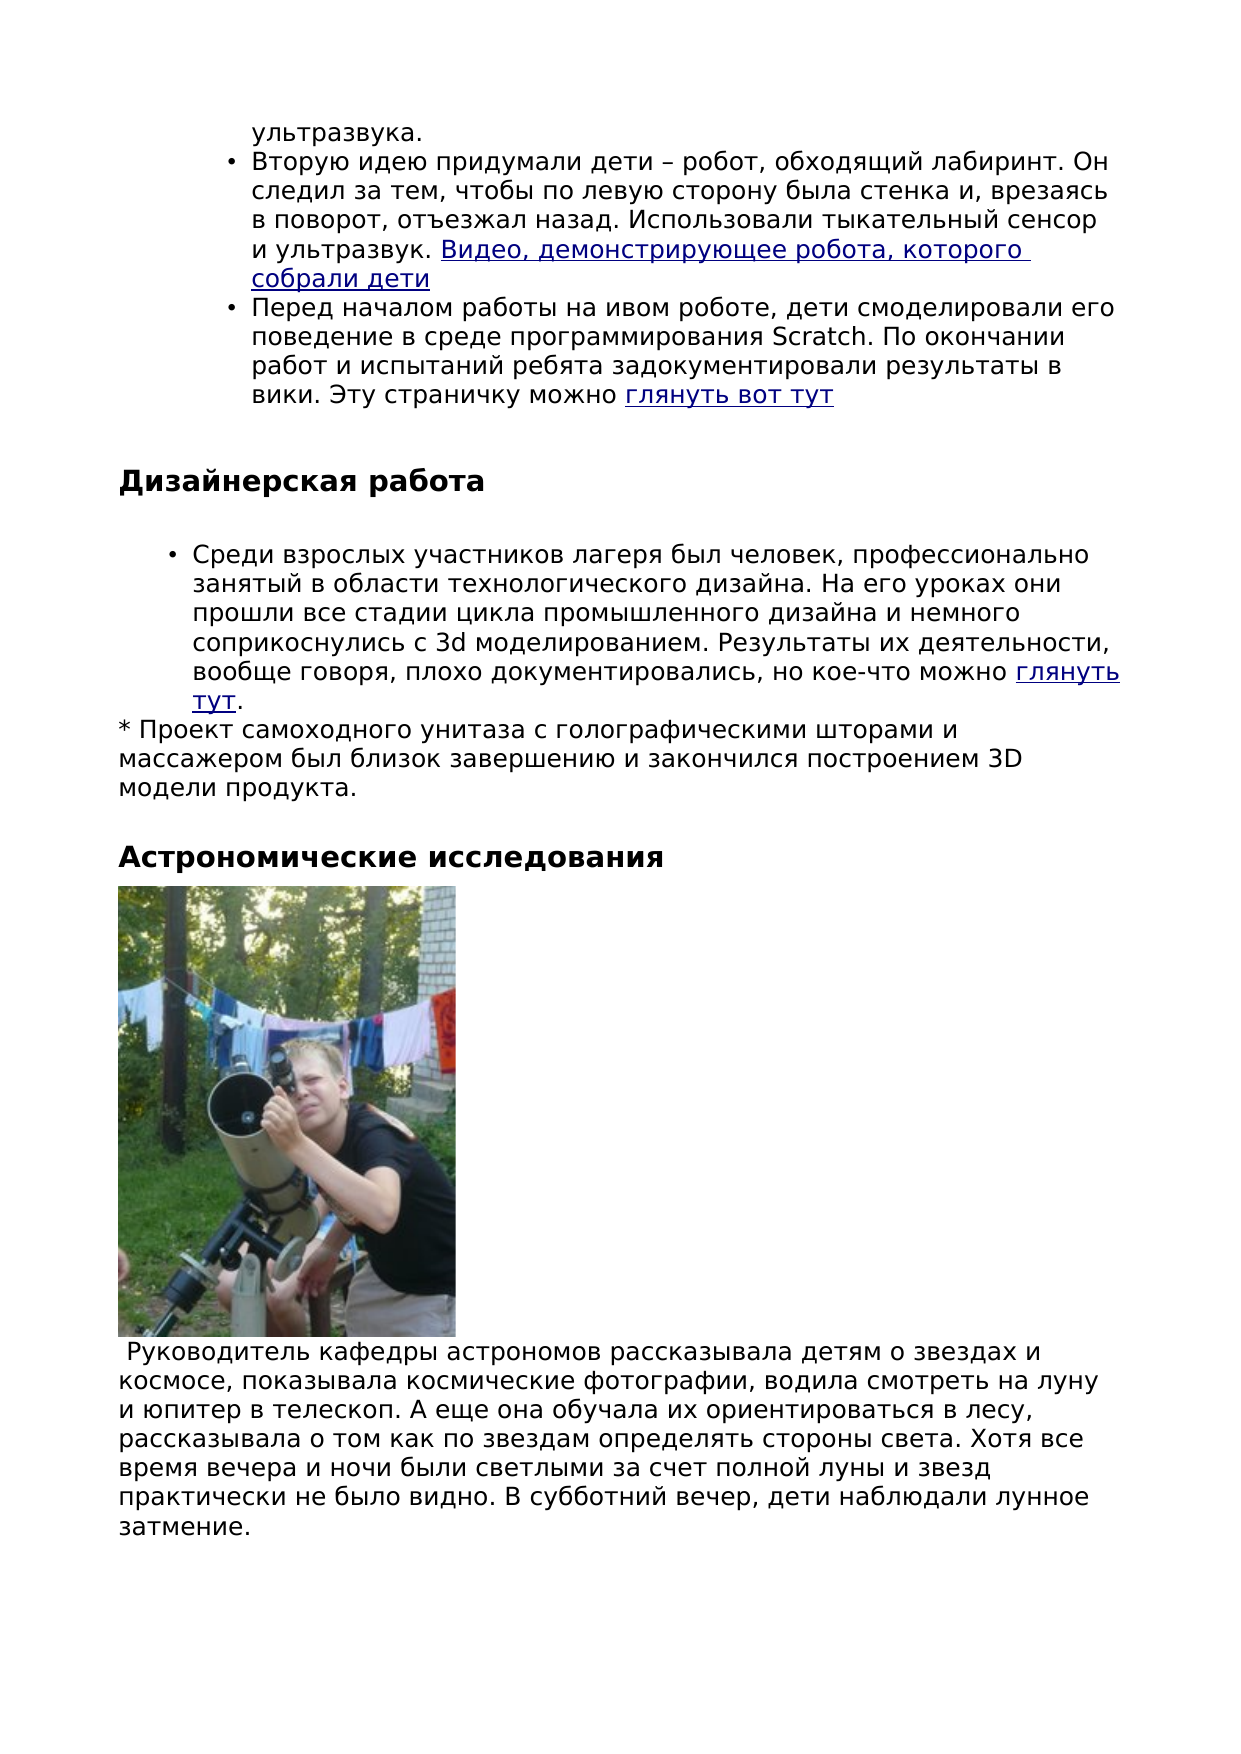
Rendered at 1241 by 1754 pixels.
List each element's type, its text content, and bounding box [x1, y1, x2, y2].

list Среди взрослых участников лагеря был человек, профессионально занятый в области технологического дизайна. На его уроках они прошли все стадии цикла промышленного дизайна и немного соприкоснулись с 3d моделированием. Результаты их деятельности, вообще говоря, плохо документировались, но кое-что можно глянуть тут. [177, 540, 1122, 715]
text Руководитель кафедры астрономов рассказывала детям о звездах и космосе, показывала космические фотографии, водила смотреть на луну и юпитер в телескоп. А еще она обучала их ориентироваться в лесу, рассказывала о том как по звездам определять стороны света. Хотя все время вечера и ночи были светлыми за счет полной луны и звезд практически не было видно. В субботний вечер, дети наблюдали лунное затмение. [118, 887, 1122, 1541]
text * Проект самоходного унитаза с голографическими шторами и массажером был близок завершению и закончился построением 3D модели продукта. [118, 715, 1122, 803]
list Вторую идею придумали дети – робот, обходящий лабиринт. Он следил за тем, чтобы по левую сторону была стенка и, врезаясь в поворот, отъезжал назад. Использовали тыкательный сенсор и ультразвук. Видео, демонстрирующее робота, которого собрали дети [236, 147, 1122, 293]
picture [118, 886, 456, 1337]
subtitle Дизайнерская работа [118, 464, 1122, 498]
list ультразвука. [236, 118, 1122, 147]
subtitle Астрономические исследования [118, 840, 1122, 874]
list Перед началом работы на ивом роботе, дети смоделировали его поведение в среде программирования Scratch. По окончании работ и испытаний ребята задокументировали результаты в вики. Эту страничку можно глянуть вот тут [236, 293, 1122, 410]
